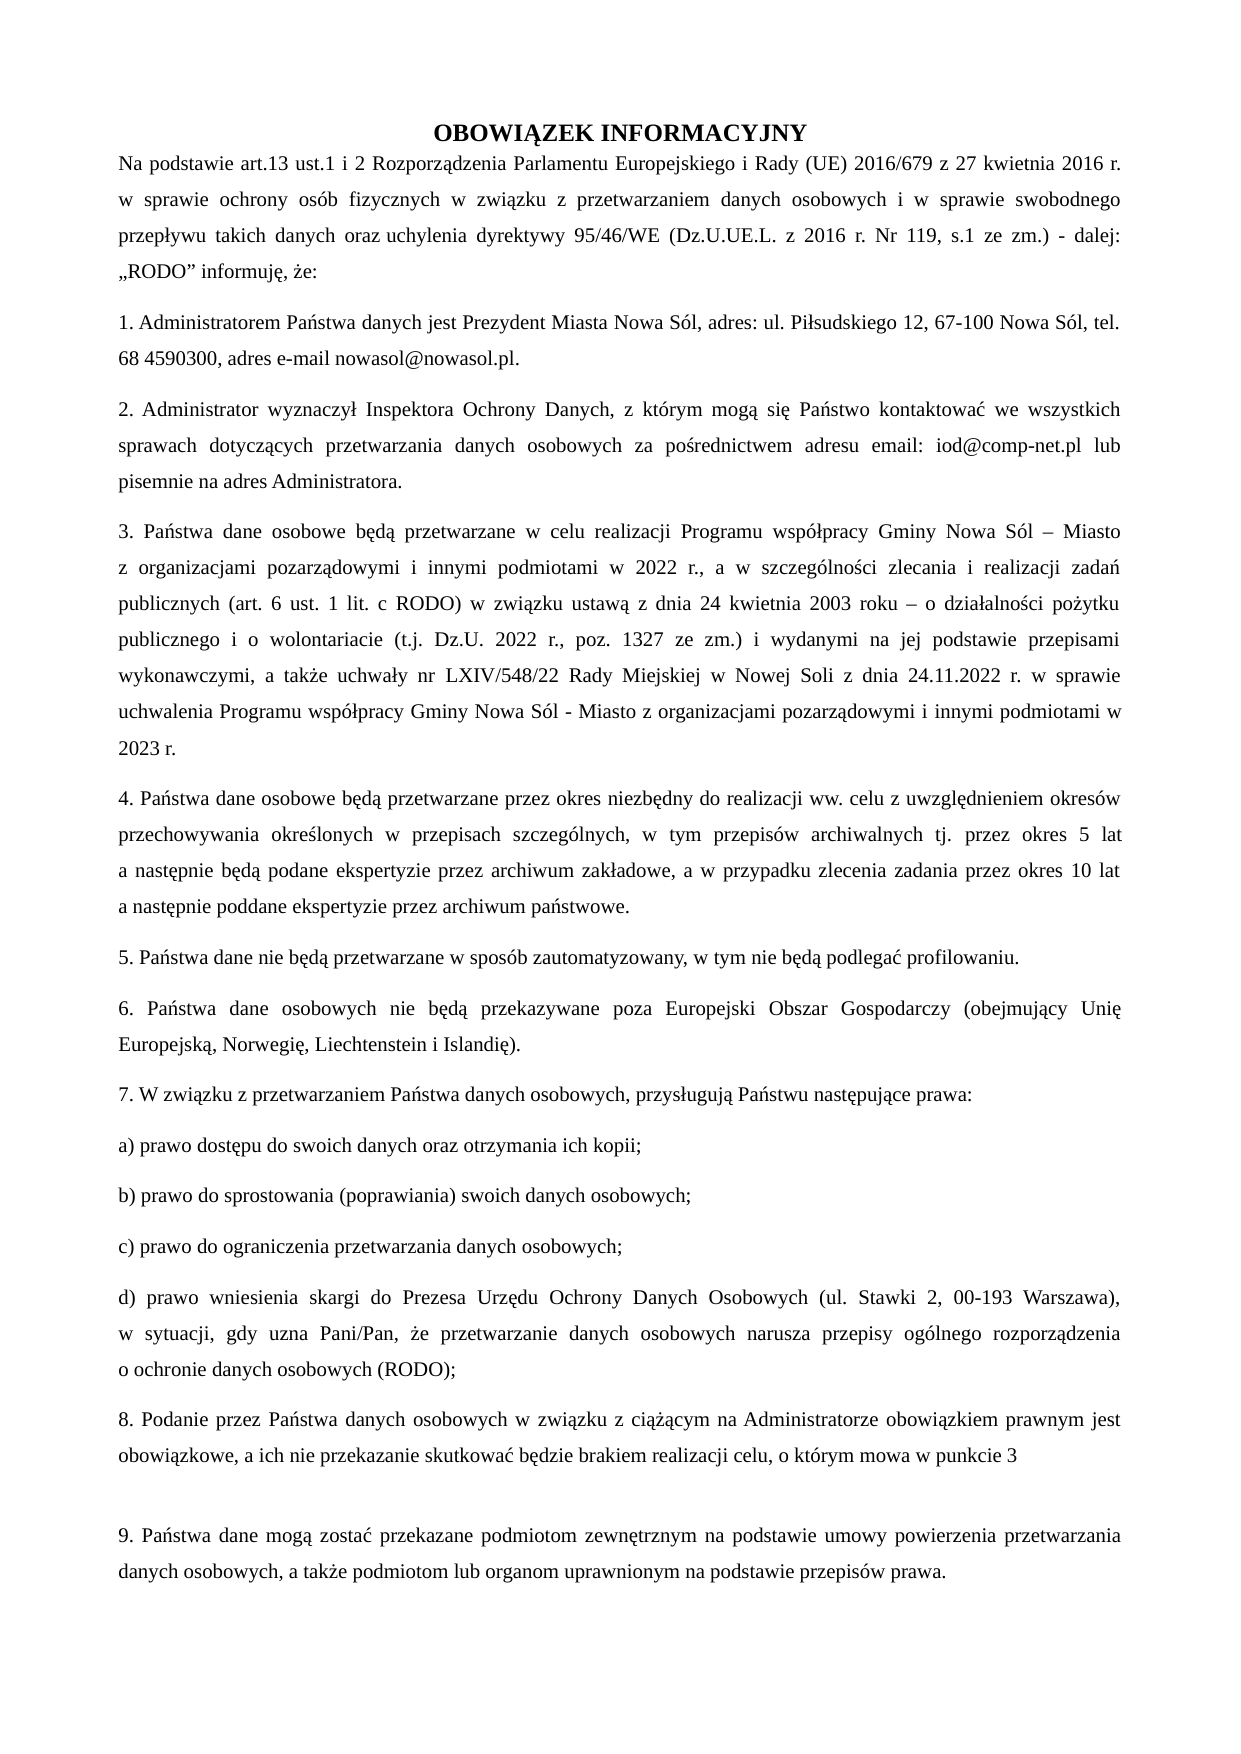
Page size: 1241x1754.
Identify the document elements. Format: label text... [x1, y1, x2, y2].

text d) prawo wniesienia skargi do Prezesa Urzędu Ochrony Danych Osobowych (ul. Stawki 2, 00-193 Warszawa), w sytuacji, gdy uzna Pani/Pan, że przetwarzanie danych osobowych narusza przepisy ogólnego rozporządzenia o ochronie danych osobowych (RODO); [118, 1285, 1122, 1381]
text 9. Państwa dane mogą zostać przekazane podmiotom zewnętrznym na podstawie umowy powierzenia przetwarzania danych osobowych, a także podmiotom lub organom uprawnionym na podstawie przepisów prawa. [118, 1523, 1122, 1583]
text 1. Administratorem Państwa danych jest Prezydent Miasta Nowa Sól, adres: ul. Piłsudskiego 12, 67-100 Nowa Sól, tel. 68 4590300, adres e-mail nowasol@nowasol.pl. [118, 310, 1122, 370]
text Na podstawie art.13 ust.1 i 2 Rozporządzenia Parlamentu Europejskiego i Rady (UE) 2016/679 z 27 kwietnia 2016 r. w sprawie ochrony osób fizycznych w związku z przetwarzaniem danych osobowych i w sprawie swobodnego przepływu takich danych oraz uchylenia dyrektywy 95/46/WE (Dz.U.UE.L. z 2016 r. Nr 119, s.1 ze zm.) - dalej: „RODO” informuję, że: [118, 151, 1122, 283]
text b) prawo do sprostowania (poprawiania) swoich danych osobowych; [118, 1183, 1122, 1207]
text c) prawo do ograniczenia przetwarzania danych osobowych; [118, 1234, 1122, 1258]
text 2. Administrator wyznaczył Inspektora Ochrony Danych, z którym mogą się Państwo kontaktować we wszystkich sprawach dotyczących przetwarzania danych osobowych za pośrednictwem adresu email: iod@comp-net.pl lub pisemnie na adres Administratora. [118, 397, 1122, 493]
text 7. W związku z przetwarzaniem Państwa danych osobowych, przysługują Państwu następujące prawa: [118, 1082, 1122, 1106]
text OBOWIĄZEK INFORMACYJNY [118, 118, 1122, 147]
text a) prawo dostępu do swoich danych oraz otrzymania ich kopii; [118, 1133, 1122, 1157]
text 5. Państwa dane nie będą przetwarzane w sposób zautomatyzowany, w tym nie będą podlegać profilowaniu. [118, 945, 1122, 969]
text 8. Podanie przez Państwa danych osobowych w związku z ciążącym na Administratorze obowiązkiem prawnym jest obowiązkowe, a ich nie przekazanie skutkować będzie brakiem realizacji celu, o którym mowa w punkcie 3 [118, 1407, 1122, 1467]
text 4. Państwa dane osobowe będą przetwarzane przez okres niezbędny do realizacji ww. celu z uwzględnieniem okresów przechowywania określonych w przepisach szczególnych, w tym przepisów archiwalnych tj. przez okres 5 lat a następnie będą podane ekspertyzie przez archiwum zakładowe, a w przypadku zlecenia zadania przez okres 10 lat a następnie poddane ekspertyzie przez archiwum państwowe. [118, 786, 1122, 918]
text 3. Państwa dane osobowe będą przetwarzane w celu realizacji Programu współpracy Gminy Nowa Sól – Miasto z organizacjami pozarządowymi i innymi podmiotami w 2022 r., a w szczególności zlecania i realizacji zadań publicznych (art. 6 ust. 1 lit. c RODO) w związku ustawą z dnia 24 kwietnia 2003 roku – o działalności pożytku publicznego i o wolontariacie (t.j. Dz.U. 2022 r., poz. 1327 ze zm.) i wydanymi na jej podstawie przepisami wykonawczymi, a także uchwały nr LXIV/548/22 Rady Miejskiej w Nowej Soli z dnia 24.11.2022 r. w sprawie uchwalenia Programu współpracy Gminy Nowa Sól - Miasto z organizacjami pozarządowymi i innymi podmiotami w 2023 r. [118, 519, 1122, 759]
text 6. Państwa dane osobowych nie będą przekazywane poza Europejski Obszar Gospodarczy (obejmujący Unię Europejską, Norwegię, Liechtenstein i Islandię). [118, 996, 1122, 1056]
